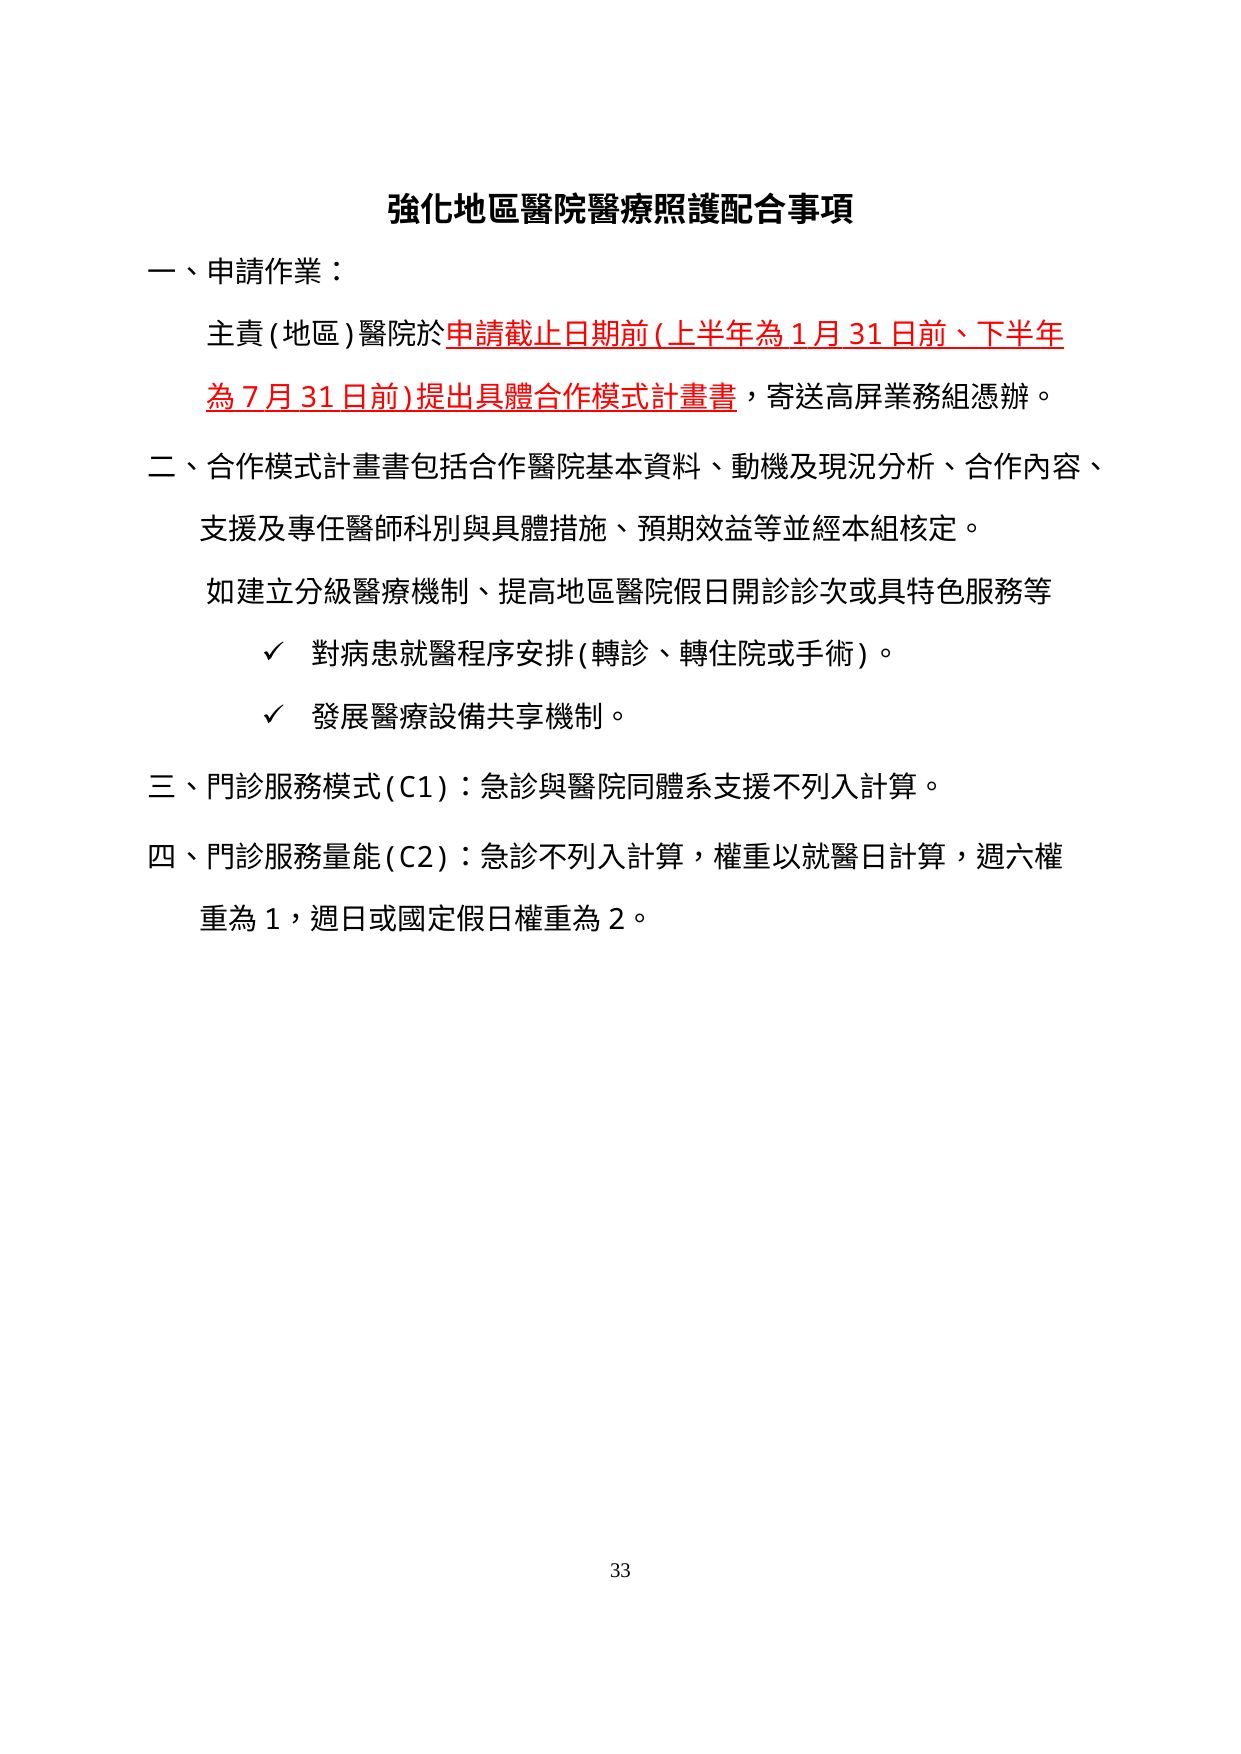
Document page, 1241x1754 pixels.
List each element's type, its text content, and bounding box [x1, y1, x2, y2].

list 對病患就醫程序安排(轉診、轉住院或手術)。 [261, 610, 1092, 673]
list 發展醫療設備共享機制。 [261, 673, 1092, 735]
text 三、門診服務模式(C1)：急診與醫院同體系支援不列入計算。 [148, 743, 1092, 805]
text 主責(地區)醫院於申請截止日期前(上半年為1月31日前、下半年為7月31日前)提出具體合作模式計畫書，寄送高屏業務組憑辦。 [206, 290, 1092, 415]
text 四、門診服務量能(C2)：急診不列入計算，權重以就醫日計算，週六權重為1，週日或國定假日權重為2。 [148, 813, 1092, 938]
text 如建立分級醫療機制、提高地區醫院假日開診診次或具特色服務等 [207, 548, 1092, 610]
text 強化地區醫院醫療照護配合事項 [148, 165, 1092, 228]
text 一、申請作業： [148, 228, 1092, 290]
text 二、合作模式計畫書包括合作醫院基本資料、動機及現況分析、合作內容、支援及專任醫師科別與具體措施、預期效益等並經本組核定。 [148, 423, 1092, 548]
